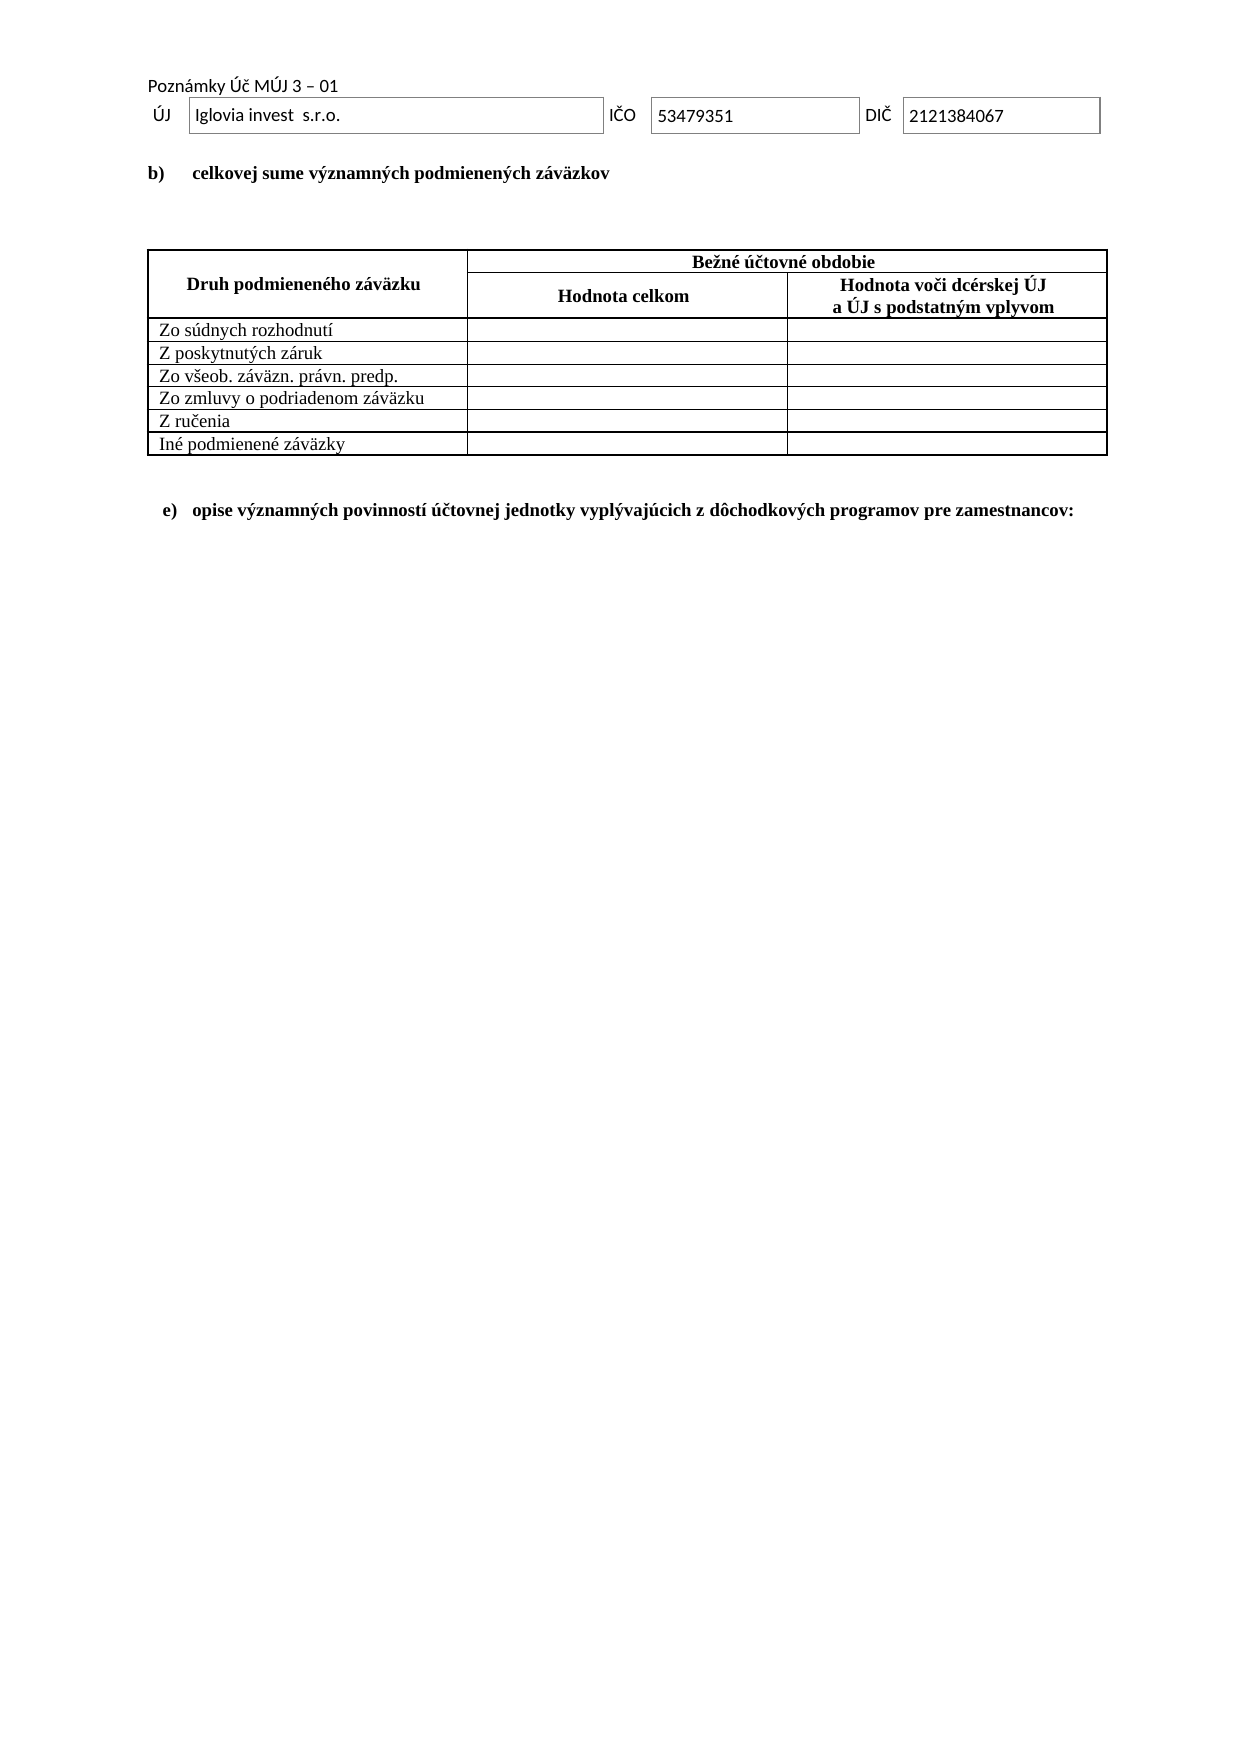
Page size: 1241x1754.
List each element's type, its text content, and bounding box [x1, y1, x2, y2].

table_cell Zo súdnych rozhodnutí [149, 319, 467, 341]
table_cell [788, 387, 1106, 409]
text b) celkovej sume významných podmienených záväzkov [148, 162, 1085, 184]
table_cell Z ručenia [149, 410, 467, 431]
table_cell [468, 342, 787, 363]
table_cell Hodnota celkom [468, 273, 787, 317]
table_cell [788, 319, 1106, 341]
table_cell [788, 365, 1106, 386]
table_cell [468, 433, 787, 454]
table_cell Z poskytnutých záruk [149, 342, 467, 363]
table_cell [468, 410, 787, 431]
table_cell [788, 433, 1106, 454]
table_cell [468, 387, 787, 409]
table_cell [788, 342, 1106, 363]
table_cell Zo zmluvy o podriadenom záväzku [149, 387, 467, 409]
table_header Bežné účtovné obdobie [468, 251, 1106, 272]
table_cell Iné podmienené záväzky [149, 433, 467, 454]
table_cell Zo všeob. záväzn. právn. predp. [149, 365, 467, 386]
table_cell Hodnota voči dcérskej ÚJ a ÚJ s podstatným vplyvom [788, 273, 1106, 317]
table_cell [468, 365, 787, 386]
table_cell [468, 319, 787, 341]
table_cell [788, 410, 1106, 431]
text e) opise významných povinností účtovnej jednotky vyplývajúcich z dôchodkových programov pre zamestnancov: [148, 499, 1085, 521]
table_header Druh podmieneného záväzku [149, 251, 467, 317]
